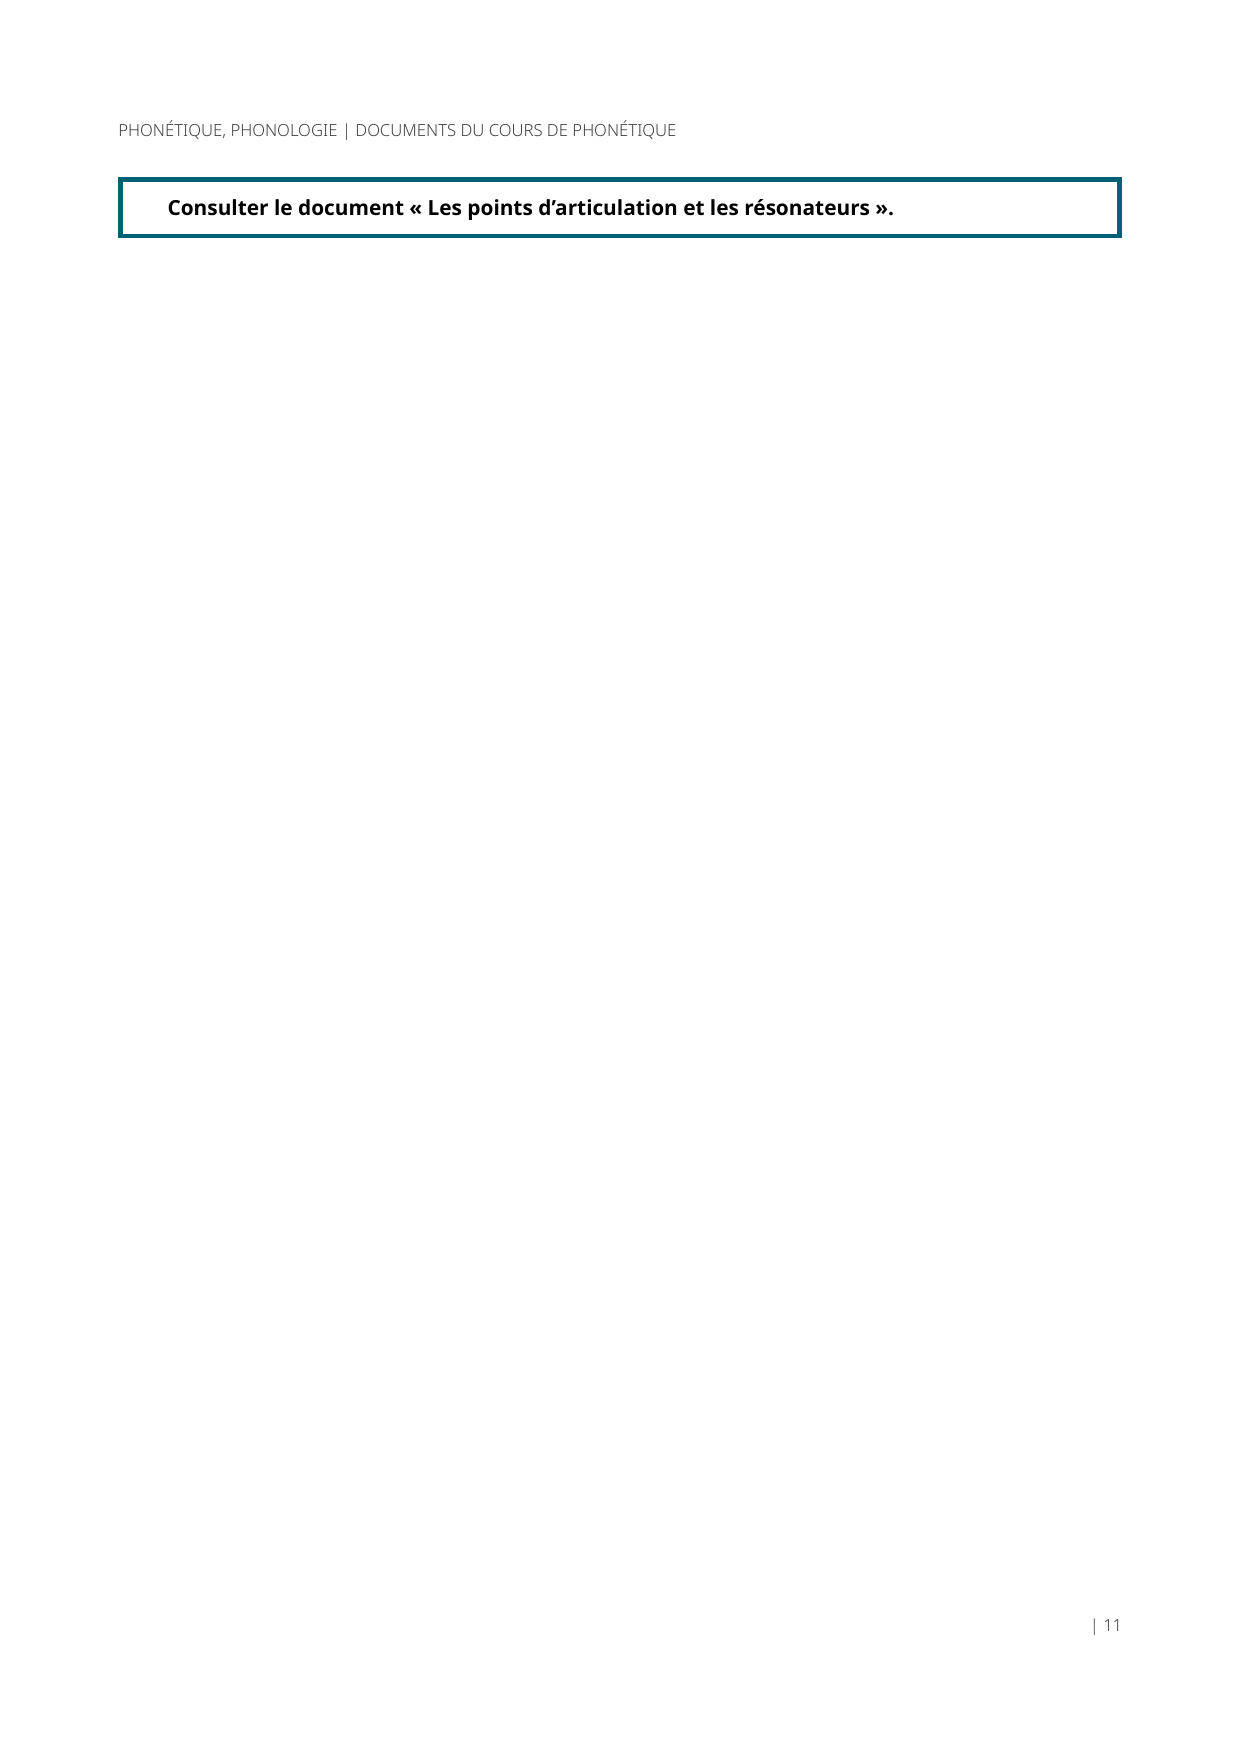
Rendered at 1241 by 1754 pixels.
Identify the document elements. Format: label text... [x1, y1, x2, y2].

text Consulter le document « Les points d’articulation et les résonateurs ». [123, 182, 1117, 234]
